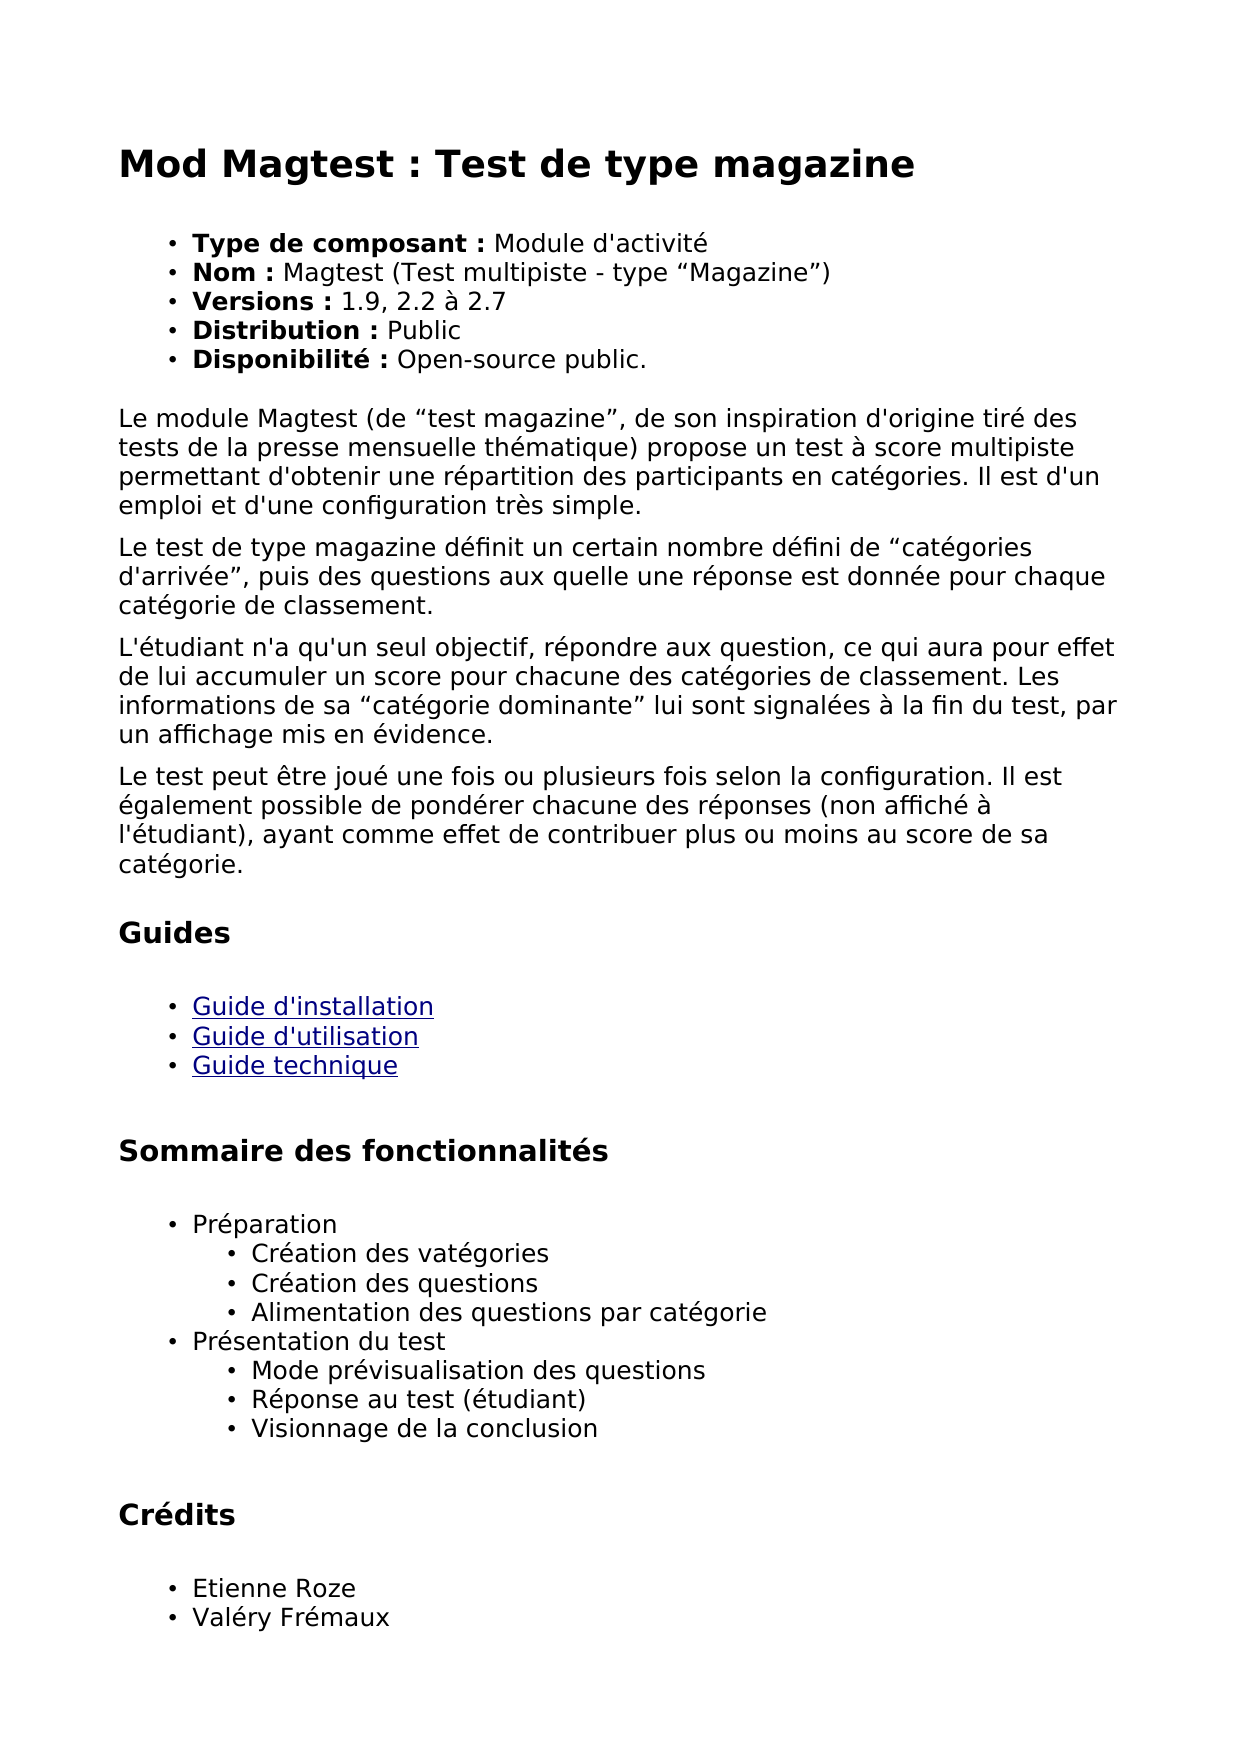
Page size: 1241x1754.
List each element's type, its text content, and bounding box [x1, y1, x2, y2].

list Alimentation des questions par catégorie [236, 1298, 1122, 1327]
list Etienne Roze [177, 1574, 1122, 1603]
list Création des questions [236, 1269, 1122, 1298]
subtitle Guides [118, 917, 1122, 951]
list Guide d'installation [177, 992, 1122, 1022]
list Présentation du test [177, 1327, 1122, 1356]
list Disponibilité : Open-source public. [177, 345, 1122, 374]
list Visionnage de la conclusion [236, 1414, 1122, 1444]
list Nom : Magtest (Test multipiste - type “Magazine”) [177, 258, 1122, 287]
list Valéry Frémaux [177, 1603, 1122, 1632]
text L'étudiant n'a qu'un seul objectif, répondre aux question, ce qui aura pour effet de lui accumuler un score pour chacune des catégories de classement. Les informations de sa “catégorie dominante” lui sont signalées à la fin du test, par un affichage mis en évidence. [118, 633, 1122, 750]
list Réponse au test (étudiant) [236, 1385, 1122, 1414]
list Distribution : Public [177, 316, 1122, 345]
subtitle Crédits [118, 1498, 1122, 1532]
text Le test peut être joué une fois ou plusieurs fois selon la configuration. Il est également possible de pondérer chacune des réponses (non affiché à l'étudiant), ayant comme effet de contribuer plus ou moins au score de sa catégorie. [118, 762, 1122, 879]
list Préparation [177, 1210, 1122, 1239]
text Le test de type magazine définit un certain nombre défini de “catégories d'arrivée”, puis des questions aux quelle une réponse est donnée pour chaque catégorie de classement. [118, 533, 1122, 621]
list Guide technique [177, 1051, 1122, 1080]
list Mode prévisualisation des questions [236, 1356, 1122, 1385]
list Versions : 1.9, 2.2 à 2.7 [177, 287, 1122, 316]
list Type de composant : Module d'activité [177, 229, 1122, 258]
list Guide d'utilisation [177, 1022, 1122, 1051]
list Création des vatégories [236, 1239, 1122, 1269]
subtitle Sommaire des fonctionnalités [118, 1134, 1122, 1168]
text Le module Magtest (de “test magazine”, de son inspiration d'origine tiré des tests de la presse mensuelle thématique) propose un test à score multipiste permettant d'obtenir une répartition des participants en catégories. Il est d'un emploi et d'une configuration très simple. [118, 404, 1122, 521]
subtitle Mod Magtest : Test de type magazine [118, 143, 1122, 187]
